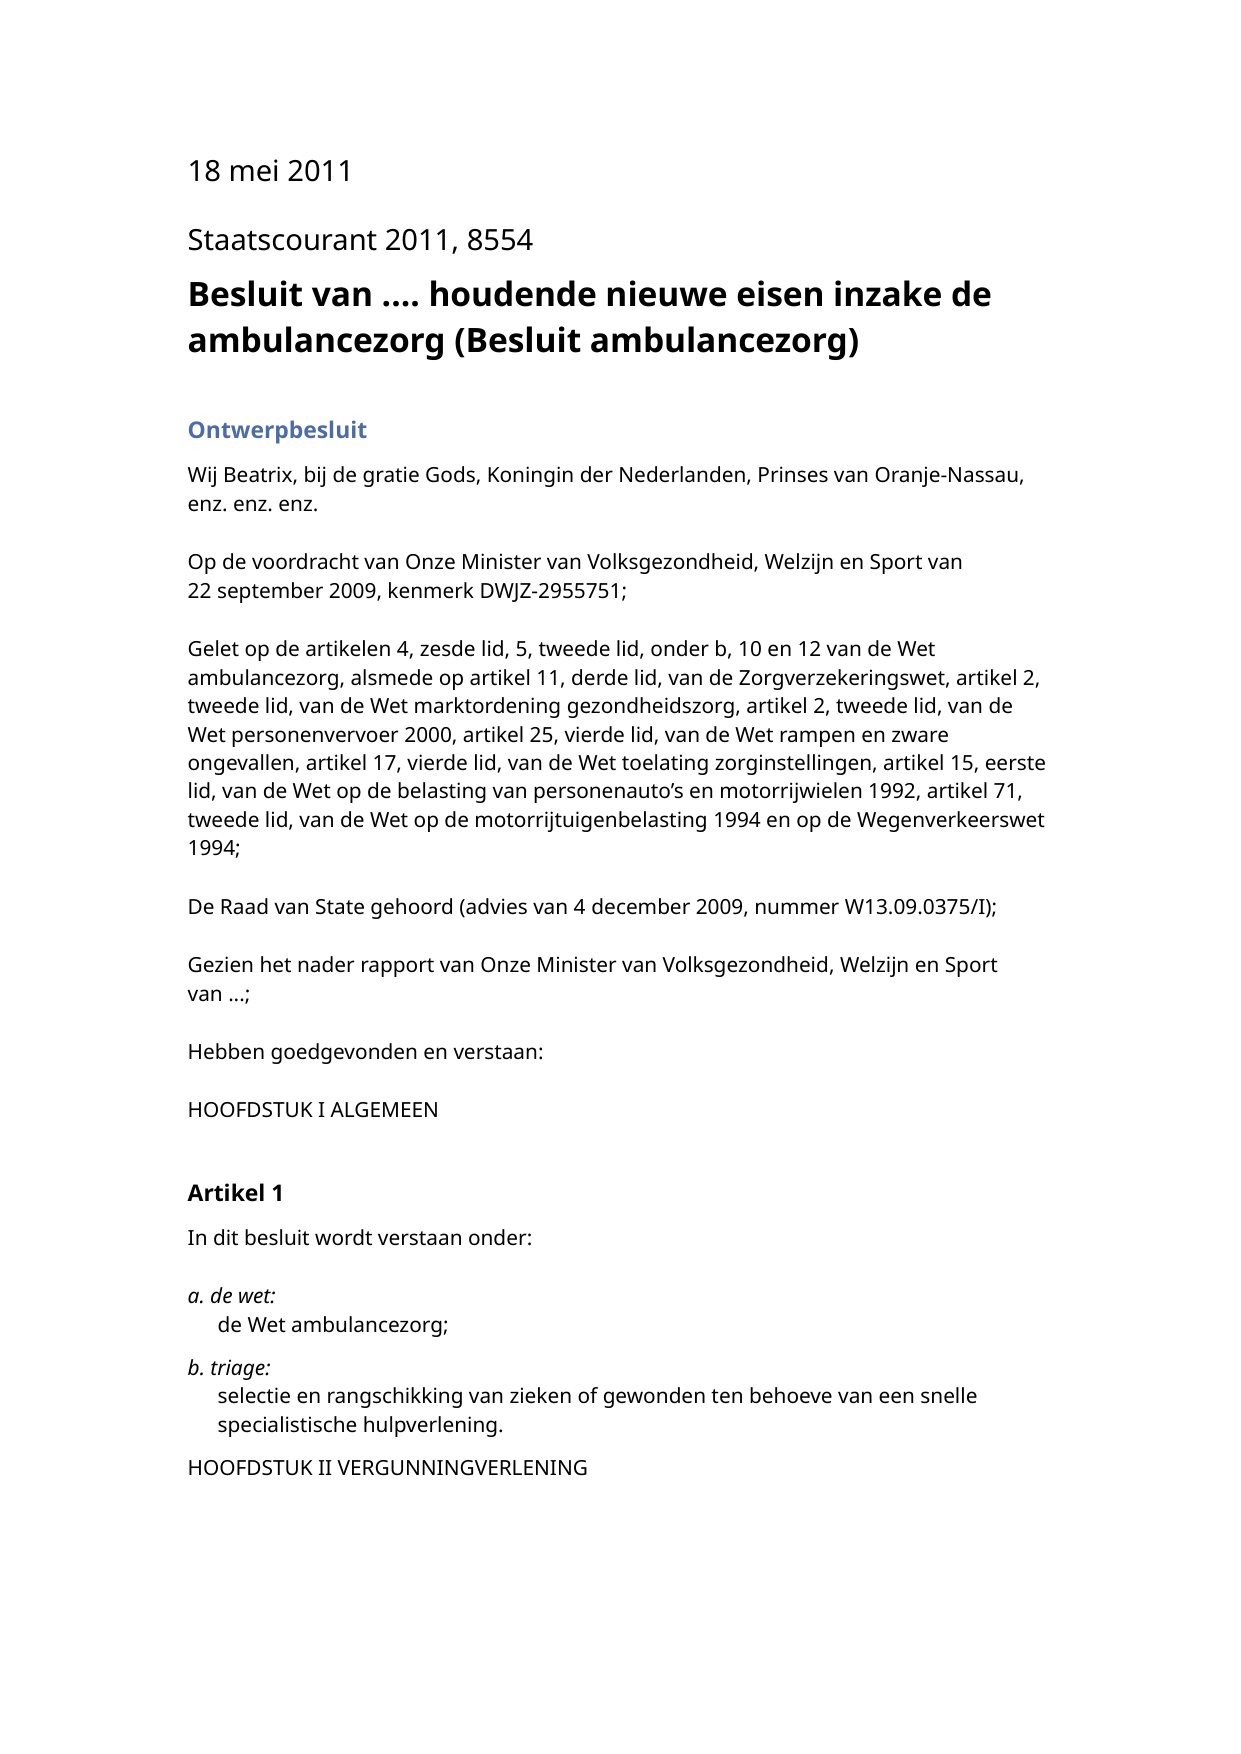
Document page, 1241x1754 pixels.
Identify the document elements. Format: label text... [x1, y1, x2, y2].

text de Wet ambulancezorg; [217, 1310, 1053, 1338]
text Gelet op de artikelen 4, zesde lid, 5, tweede lid, onder b, 10 en 12 van de Wet ambulancezorg, alsmede op artikel 11, derde lid, van de Zorgverzekeringswet, artikel 2, tweede lid, van de Wet marktordening gezondheidszorg, artikel 2, tweede lid, van de Wet personenvervoer 2000, artikel 25, vierde lid, van de Wet rampen en zware ongevallen, artikel 17, vierde lid, van de Wet toelating zorginstellingen, artikel 15, eerste lid, van de Wet op de belasting van personenauto’s en motorrijwielen 1992, artikel 71, tweede lid, van de Wet op de motorrijtuigenbelasting 1994 en op de Wegenverkeerswet 1994; [187, 634, 1053, 862]
text Gezien het nader rapport van Onze Minister van Volksgezondheid, Welzijn en Sport van ...; [187, 950, 1053, 1007]
text In dit besluit wordt verstaan onder: [187, 1223, 1053, 1251]
text De Raad van State gehoord (advies van 4 december 2009, nummer W13.09.0375/I); [187, 892, 1053, 920]
subtitle Ontwerpbesluit [187, 414, 1053, 446]
text a. de wet: [187, 1281, 1053, 1310]
text Hebben goedgevonden en verstaan: [187, 1037, 1053, 1066]
text selectie en rangschikking van zieken of gewonden ten behoeve van een snelle specialistische hulpverlening. [217, 1382, 1053, 1438]
subtitle HOOFDSTUK II VERGUNNINGVERLENING [187, 1453, 1053, 1482]
subtitle Artikel 1 [187, 1177, 1053, 1208]
subtitle Besluit van .... houdende nieuwe eisen inzake de ambulancezorg (Besluit ambulancezorg) [187, 271, 1053, 362]
text Wij Beatrix, bij de gratie Gods, Koningin der Nederlanden, Prinses van Oranje-Nassau, enz. enz. enz. [187, 461, 1053, 517]
subtitle HOOFDSTUK I ALGEMEEN [187, 1096, 1053, 1124]
text Staatscourant 2011, 8554 [187, 219, 1053, 259]
text Op de voordracht van Onze Minister van Volksgezondheid, Welzijn en Sport van 22 september 2009, kenmerk DWJZ-2955751; [187, 547, 1053, 604]
text b. triage: [187, 1353, 1053, 1382]
text 18 mei 2011 [187, 150, 1053, 190]
